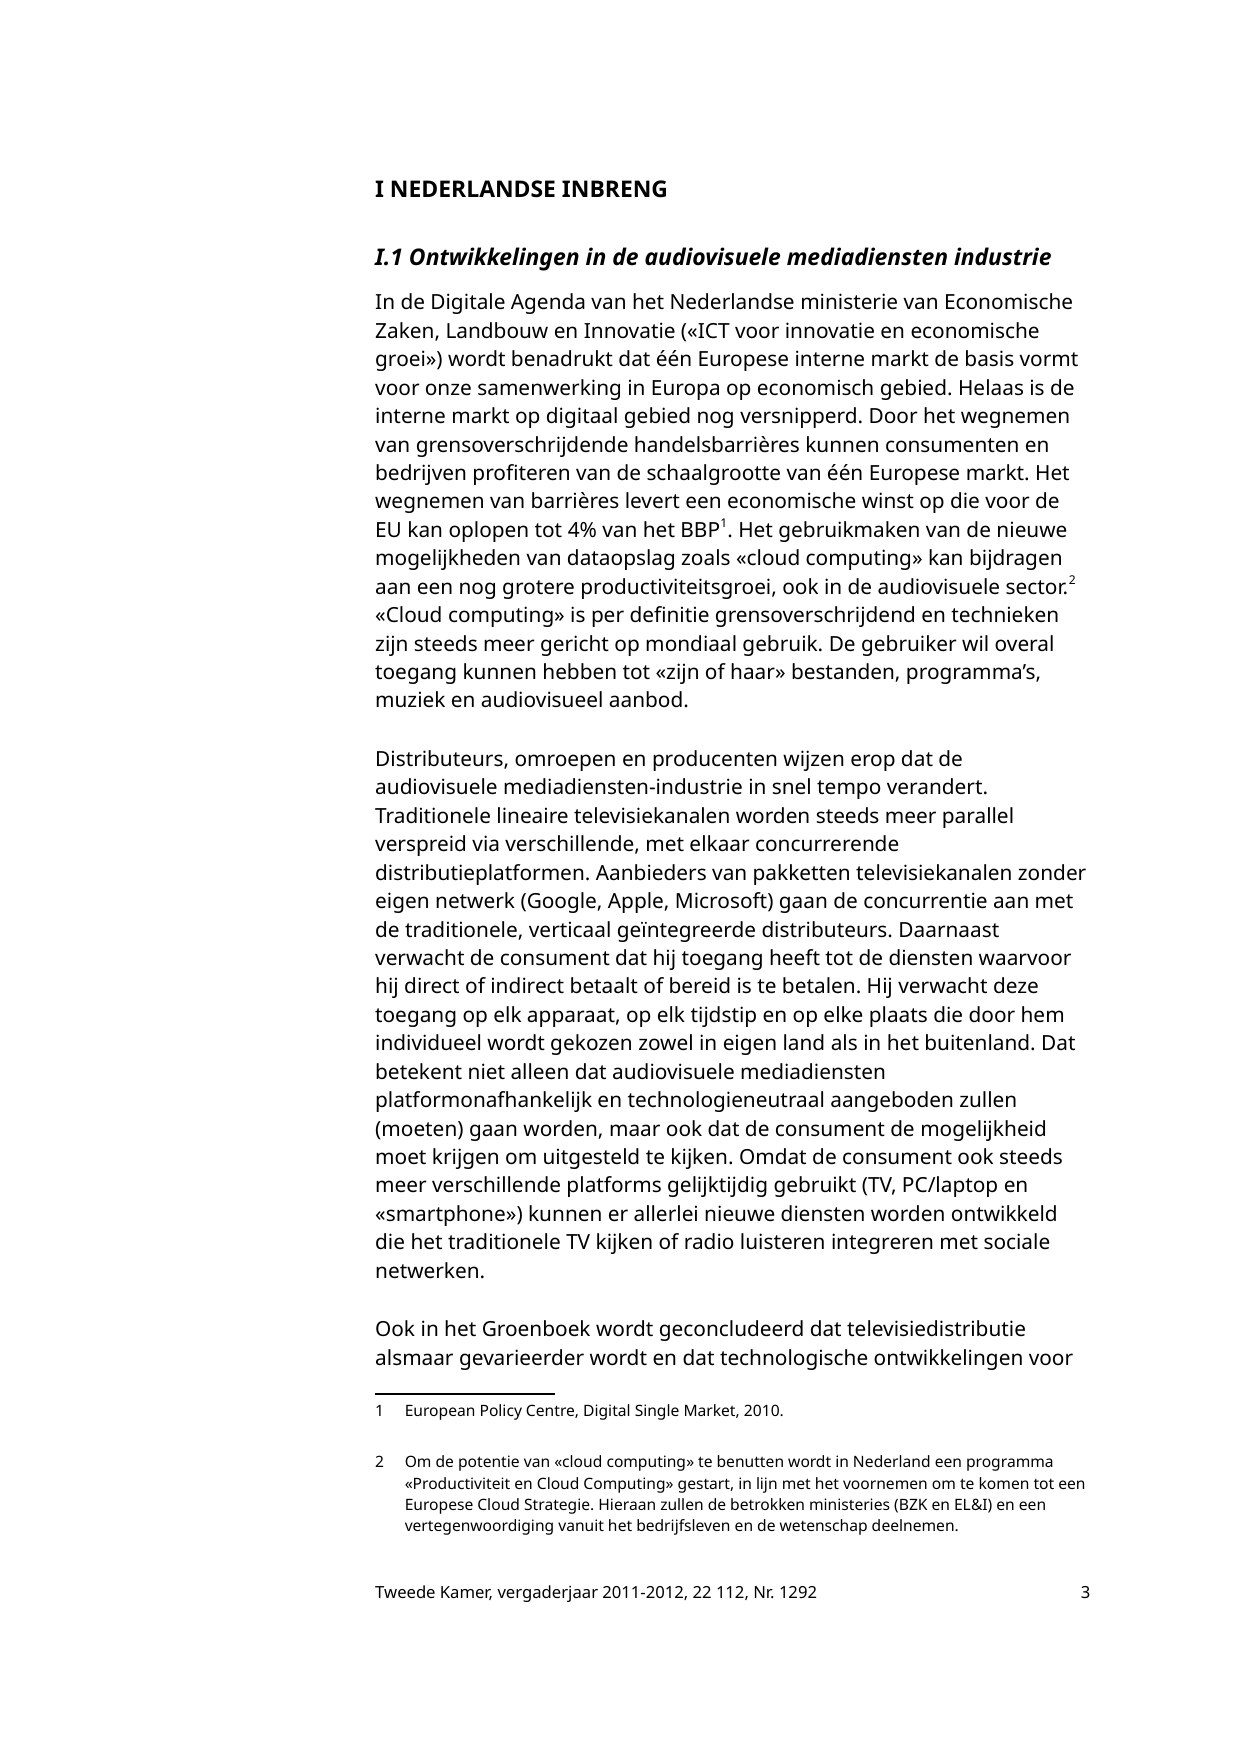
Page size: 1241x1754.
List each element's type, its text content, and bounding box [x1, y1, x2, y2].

text In de Digitale Agenda van het Nederlandse ministerie van Economische Zaken, Landbouw en Innovatie («ICT voor innovatie en economische groei») wordt benadrukt dat één Europese interne markt de basis vormt voor onze samenwerking in Europa op economisch gebied. Helaas is de interne markt op digitaal gebied nog versnipperd. Door het wegnemen van grensoverschrijdende handelsbarrières kunnen consumenten en bedrijven profiteren van de schaalgrootte van één Europese markt. Het wegnemen van barrières levert een economische winst op die voor de EU kan oplopen tot 4% van het BBP. Het gebruikmaken van de nieuwe mogelijkheden van dataopslag zoals «cloud computing» kan bijdragen aan een nog grotere productiviteitsgroei, ook in de audiovisuele sector. «Cloud computing» is per definitie grensoverschrijdend en technieken zijn steeds meer gericht op mondiaal gebruik. De gebruiker wil overal toegang kunnen hebben tot «zijn of haar» bestanden, programma’s, muziek en audiovisueel aanbod. [375, 287, 1090, 714]
text Distributeurs, omroepen en producenten wijzen erop dat de audiovisuele mediadiensten-industrie in snel tempo verandert. Traditionele lineaire televisiekanalen worden steeds meer parallel verspreid via verschillende, met elkaar concurrerende distributieplatformen. Aanbieders van pakketten televisiekanalen zonder eigen netwerk (Google, Apple, Microsoft) gaan de concurrentie aan met de traditionele, verticaal geïntegreerde distributeurs. Daarnaast verwacht de consument dat hij toegang heeft tot de diensten waarvoor hij direct of indirect betaalt of bereid is te betalen. Hij verwacht deze toegang op elk apparaat, op elk tijdstip en op elke plaats die door hem individueel wordt gekozen zowel in eigen land als in het buitenland. Dat betekent niet alleen dat audiovisuele mediadiensten platformonafhankelijk en technologieneutraal aangeboden zullen (moeten) gaan worden, maar ook dat de consument de mogelijkheid moet krijgen om uitgesteld te kijken. Omdat de consument ook steeds meer verschillende platforms gelijktijdig gebruikt (TV, PC/laptop en «smartphone») kunnen er allerlei nieuwe diensten worden ontwikkeld die het traditionele TV kijken of radio luisteren integreren met sociale netwerken. [375, 744, 1090, 1284]
subtitle I.1 Ontwikkelingen in de audiovisuele mediadiensten industrie [375, 241, 1090, 272]
subtitle I NEDERLANDSE INBRENG [375, 172, 1090, 204]
text European Policy Centre, Digital Single Market, 2010. [375, 1307, 1090, 1336]
text Om de potentie van «cloud computing» te benutten wordt in Nederland een programma «Productiviteit en Cloud Computing» gestart, in lijn met het voornemen om te komen tot een Europese Cloud Strategie. Hieraan zullen de betrokken ministeries (BZK en EL&I) en een vertegenwoordiging vanuit het bedrijfsleven en de wetenschap deelnemen. [375, 1366, 1090, 1536]
